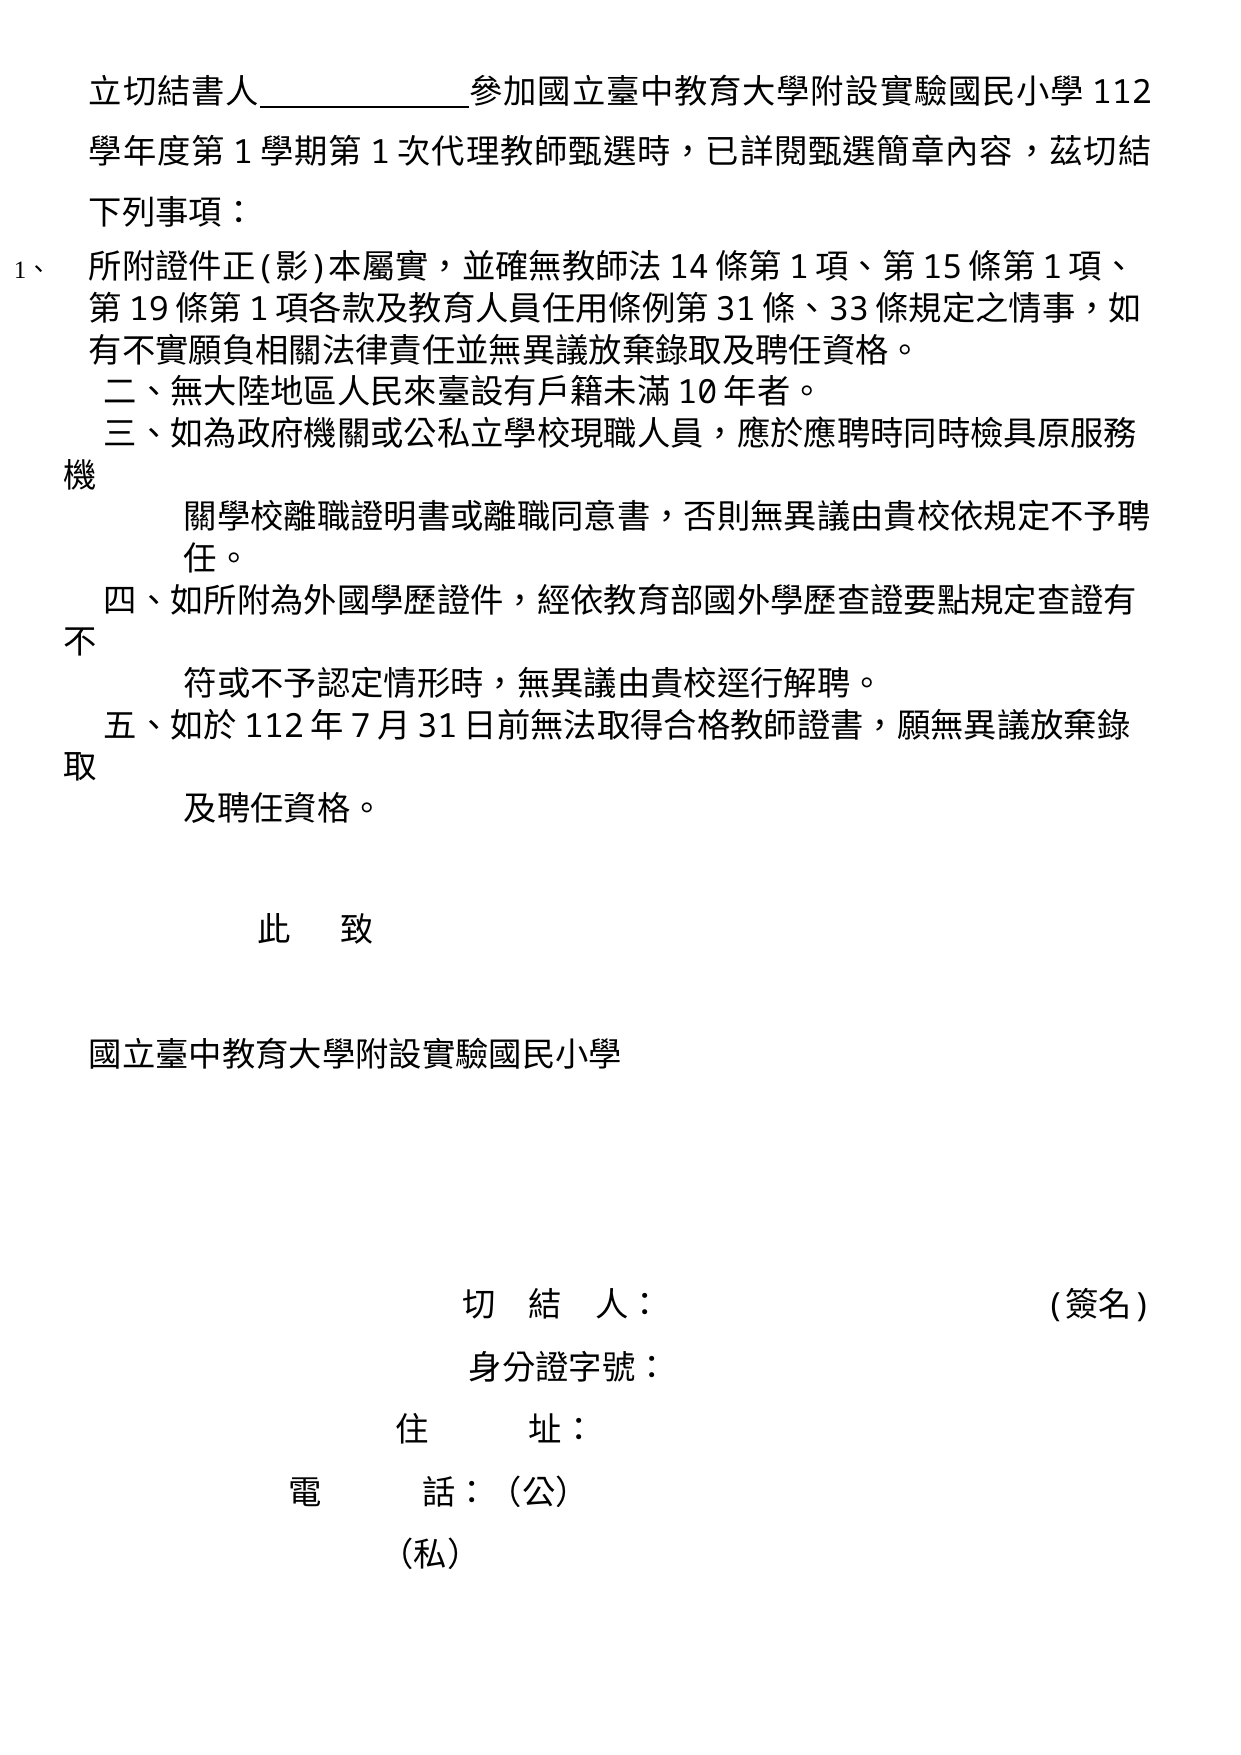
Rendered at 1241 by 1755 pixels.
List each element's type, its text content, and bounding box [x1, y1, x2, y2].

text 符或不予認定情形時，無異議由貴校逕行解聘。 [64, 662, 1152, 704]
text 立切結書人 參加國立臺中教育大學附設實驗國民小學112學年度第1學期第1次代理教師甄選時，已詳閱甄選簡章內容，茲切結下列事項： [89, 64, 1152, 234]
text 身分證字號： [103, 1323, 1152, 1386]
text 國立臺中教育大學附設實驗國民小學 [89, 1011, 1152, 1073]
text 三、如為政府機關或公私立學校現職人員，應於應聘時同時檢具原服務機 [64, 412, 1152, 496]
text 五、如於112年7月31日前無法取得合格教師證書，願無異議放棄錄取 [64, 704, 1152, 787]
text 電 話：（公） [113, 1448, 1152, 1511]
text 及聘任資格。 [64, 787, 1152, 829]
text 二、無大陸地區人民來臺設有戶籍未滿10年者。 [64, 371, 1152, 412]
text 切 結 人： (簽名) [114, 1261, 1152, 1323]
text 關學校離職證明書或離職同意書，否則無異議由貴校依規定不予聘 [64, 496, 1152, 537]
list 所附證件正(影)本屬實，並確無教師法14條第1項、第15條第1項、第19條第1項各款及教育人員任用條例第31條、33條規定之情事，如有不實願負相關法律責任並無異議放棄錄取及聘任資格。 [14, 246, 1152, 371]
text 四、如所附為外國學歷證件，經依教育部國外學歷查證要點規定查證有不 [64, 579, 1152, 662]
text 任。 [64, 537, 1152, 579]
text 住 址： [113, 1386, 1152, 1448]
text （私） [113, 1511, 1152, 1573]
text 此 致 [89, 886, 1152, 948]
